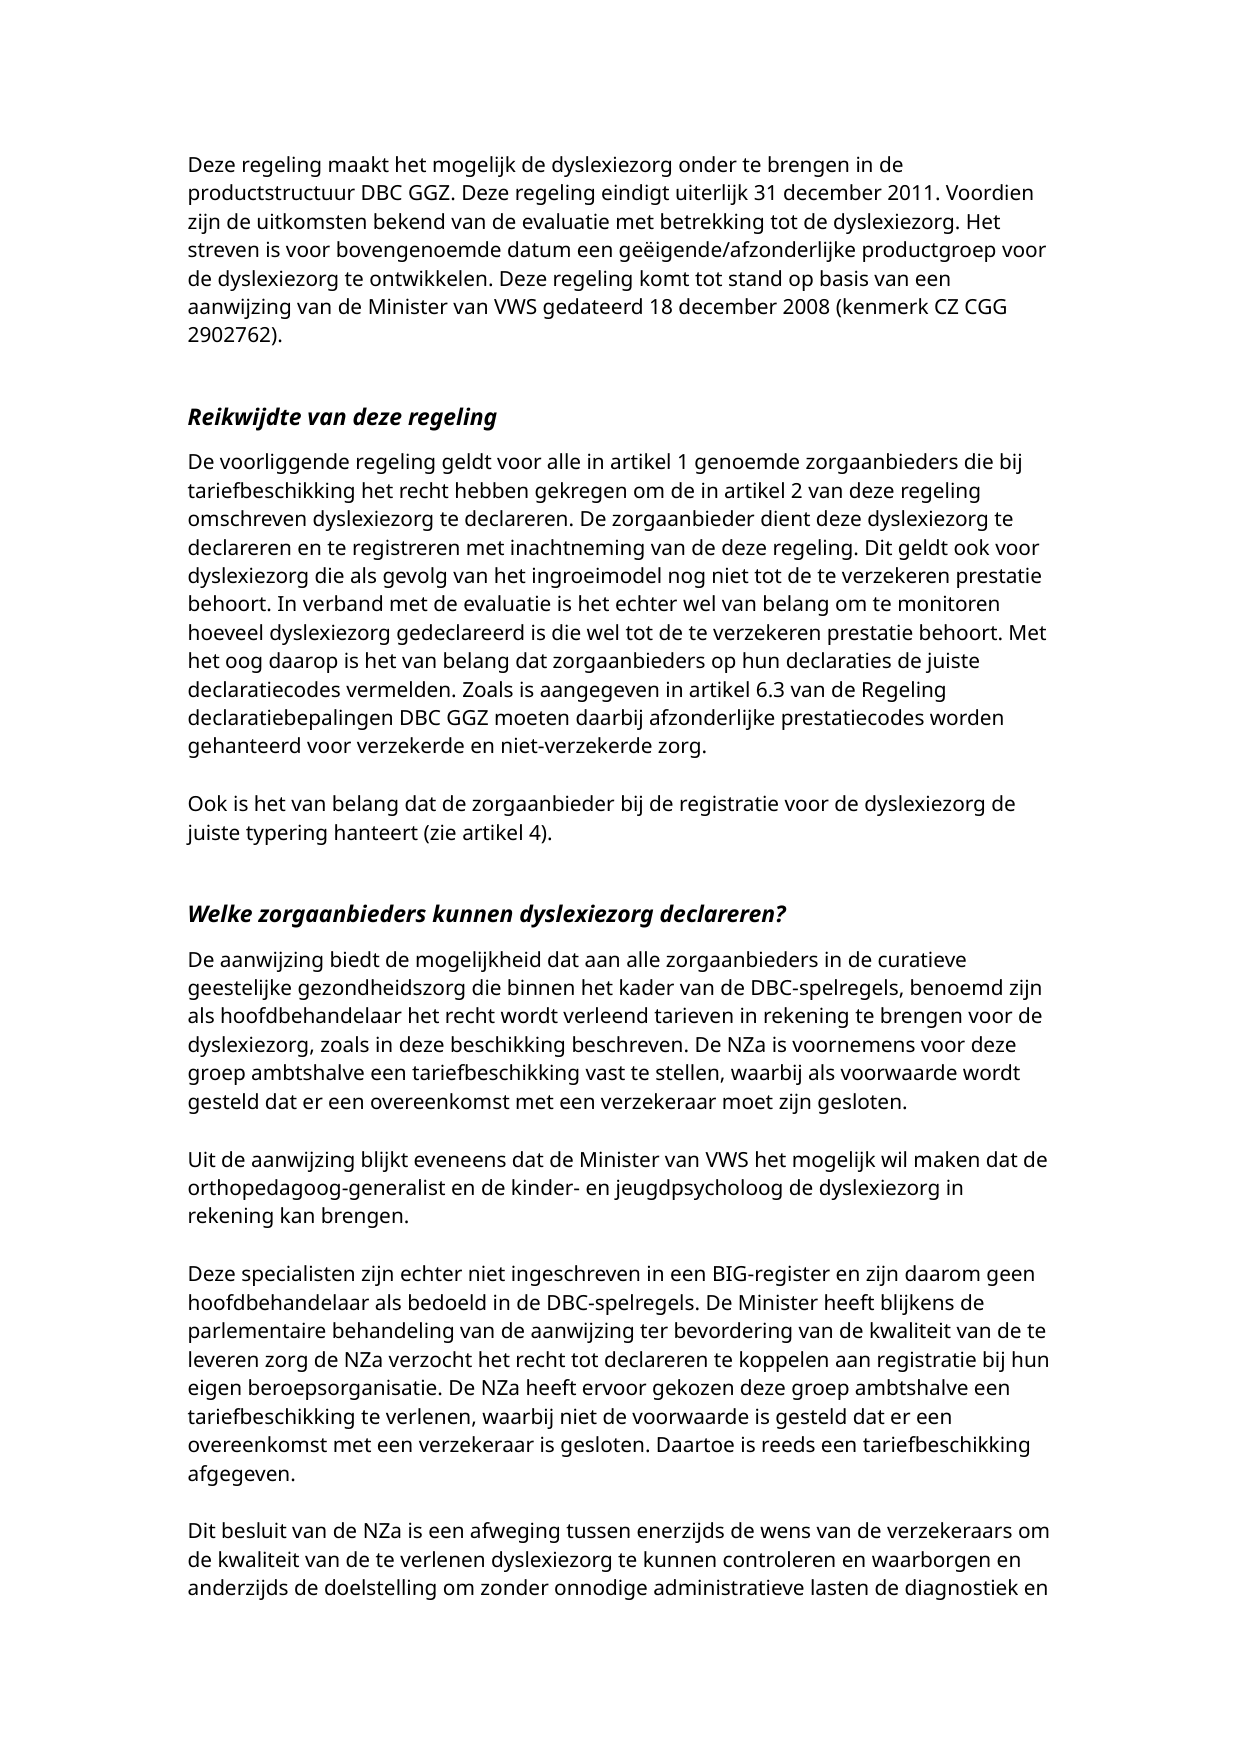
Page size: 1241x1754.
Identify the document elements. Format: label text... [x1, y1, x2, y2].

text Uit de aanwijzing blijkt eveneens dat de Minister van VWS het mogelijk wil maken dat de orthopedagoog-generalist en de kinder- en jeugdpsycholoog de dyslexiezorg in rekening kan brengen. [187, 1145, 1053, 1230]
subtitle Welke zorgaanbieders kunnen dyslexiezorg declareren? [187, 898, 1053, 930]
text Deze regeling maakt het mogelijk de dyslexiezorg onder te brengen in de productstructuur DBC GGZ. Deze regeling eindigt uiterlijk 31 december 2011. Voordien zijn de uitkomsten bekend van de evaluatie met betrekking tot de dyslexiezorg. Het streven is voor bovengenoemde datum een geëigende/afzonderlijke productgroep voor de dyslexiezorg te ontwikkelen. Deze regeling komt tot stand op basis van een aanwijzing van de Minister van VWS gedateerd 18 december 2008 (kenmerk CZ CGG 2902762). [187, 150, 1053, 349]
text De aanwijzing biedt de mogelijkheid dat aan alle zorgaanbieders in de curatieve geestelijke gezondheidszorg die binnen het kader van de DBC-spelregels, benoemd zijn als hoofdbehandelaar het recht wordt verleend tarieven in rekening te brengen voor de dyslexiezorg, zoals in deze beschikking beschreven. De NZa is voornemens voor deze groep ambtshalve een tariefbeschikking vast te stellen, waarbij als voorwaarde wordt gesteld dat er een overeenkomst met een verzekeraar moet zijn gesloten. [187, 945, 1053, 1115]
text Ook is het van belang dat de zorgaanbieder bij de registratie voor de dyslexiezorg de juiste typering hanteert (zie artikel 4). [187, 789, 1053, 846]
text Dit besluit van de NZa is een afweging tussen enerzijds de wens van de verzekeraars om de kwaliteit van de te verlenen dyslexiezorg te kunnen controleren en waarborgen en anderzijds de doelstelling om zonder onnodige administratieve lasten de diagnostiek en [187, 1517, 1053, 1602]
text De voorliggende regeling geldt voor alle in artikel 1 genoemde zorgaanbieders die bij tariefbeschikking het recht hebben gekregen om de in artikel 2 van deze regeling omschreven dyslexiezorg te declareren. De zorgaanbieder dient deze dyslexiezorg te declareren en te registreren met inachtneming van de deze regeling. Dit geldt ook voor dyslexiezorg die als gevolg van het ingroeimodel nog niet tot de te verzekeren prestatie behoort. In verband met de evaluatie is het echter wel van belang om te monitoren hoeveel dyslexiezorg gedeclareerd is die wel tot de te verzekeren prestatie behoort. Met het oog daarop is het van belang dat zorgaanbieders op hun declaraties de juiste declaratiecodes vermelden. Zoals is aangegeven in artikel 6.3 van de Regeling declaratiebepalingen DBC GGZ moeten daarbij afzonderlijke prestatiecodes worden gehanteerd voor verzekerde en niet-verzekerde zorg. [187, 447, 1053, 760]
subtitle Reikwijdte van deze regeling [187, 401, 1053, 432]
text Deze specialisten zijn echter niet ingeschreven in een BIG-register en zijn daarom geen hoofdbehandelaar als bedoeld in de DBC-spelregels. De Minister heeft blijkens de parlementaire behandeling van de aanwijzing ter bevordering van de kwaliteit van de te leveren zorg de NZa verzocht het recht tot declareren te koppelen aan registratie bij hun eigen beroepsorganisatie. De NZa heeft ervoor gekozen deze groep ambtshalve een tariefbeschikking te verlenen, waarbij niet de voorwaarde is gesteld dat er een overeenkomst met een verzekeraar is gesloten. Daartoe is reeds een tariefbeschikking afgegeven. [187, 1259, 1053, 1487]
